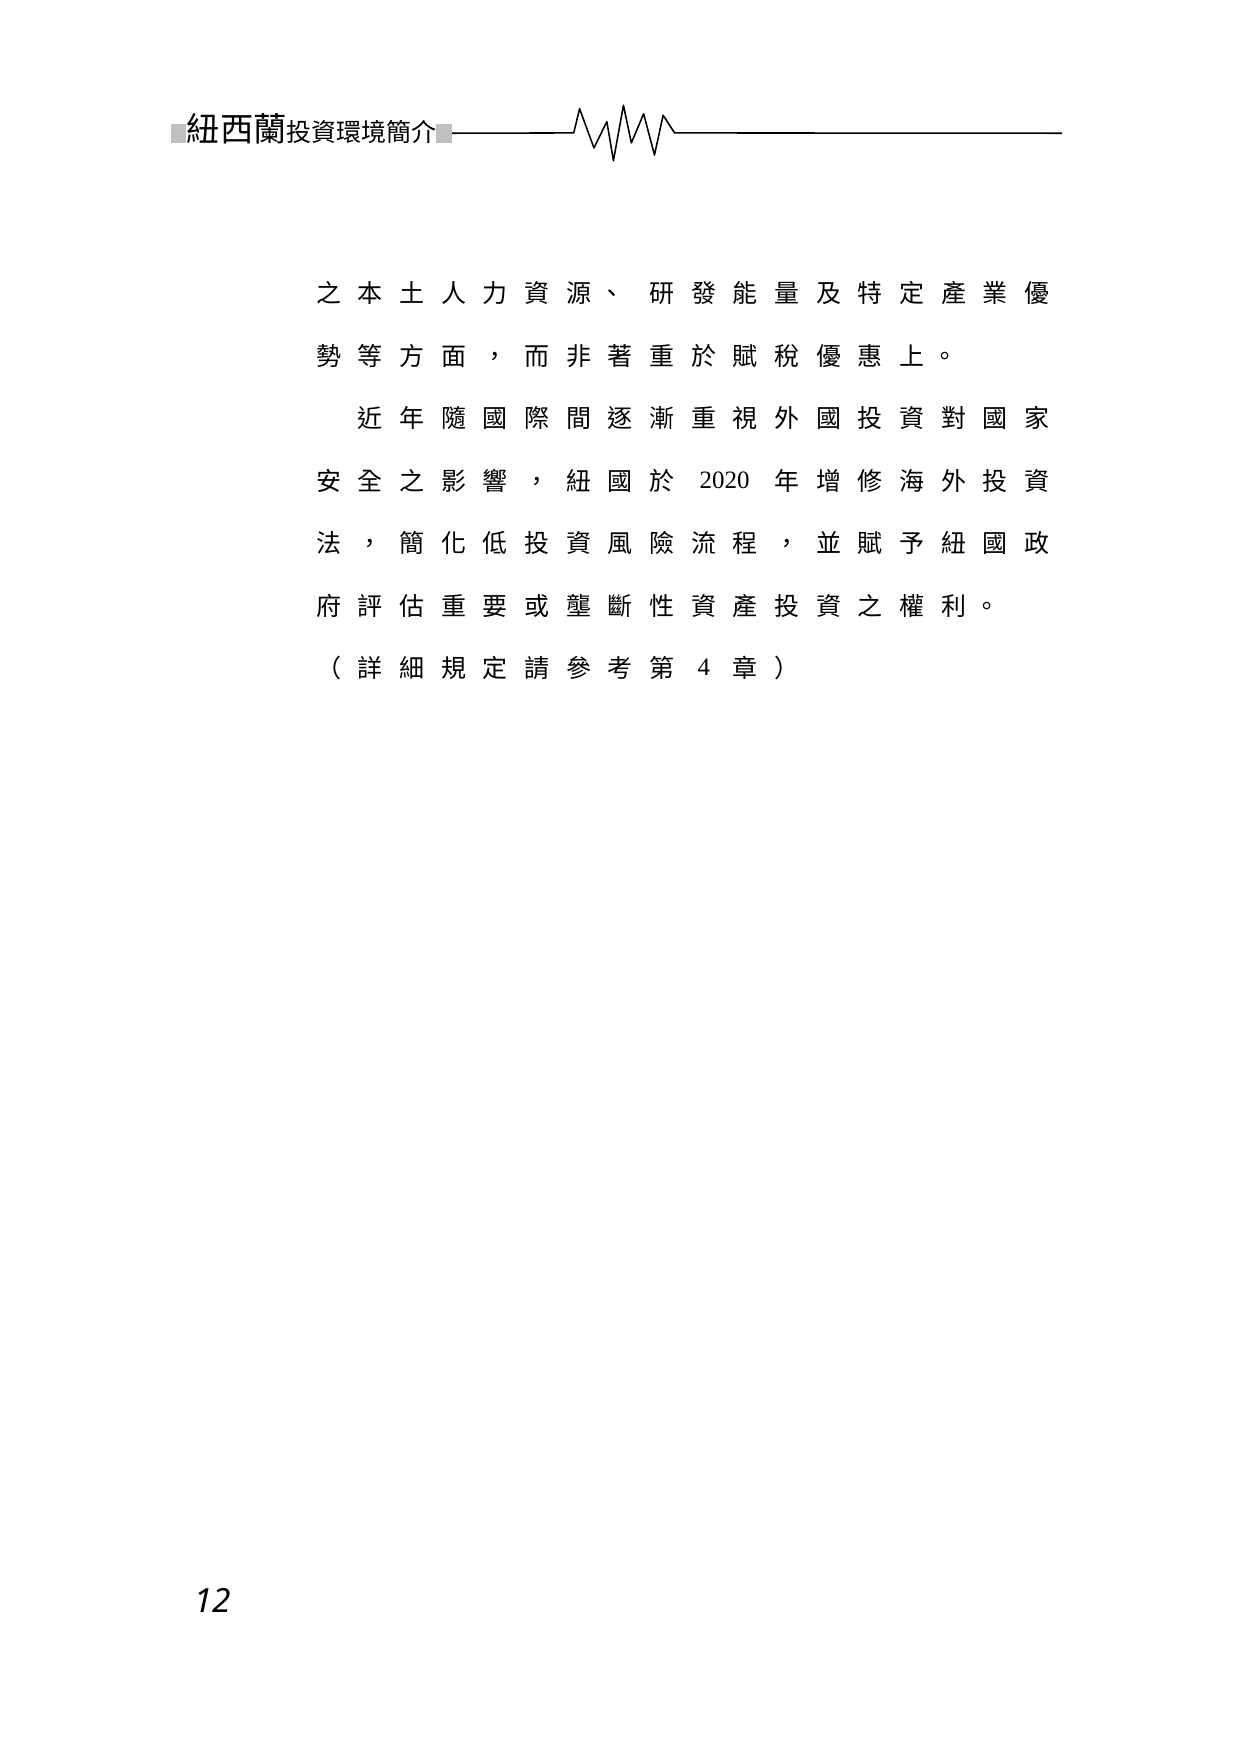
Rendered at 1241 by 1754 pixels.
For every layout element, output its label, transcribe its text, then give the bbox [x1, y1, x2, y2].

text 近年隨國際間逐漸重視外國投資對國家安全之影響，紐國於2020年增修海外投資法，簡化低投資風險流程，並賦予紐國政府評估重要或壟斷性資產投資之權利。（詳細規定請參考第4章） [281, 375, 1058, 688]
text 之本土人力資源、研發能量及特定產業優勢等方面，而非著重於賦稅優惠上。 [281, 250, 1058, 375]
